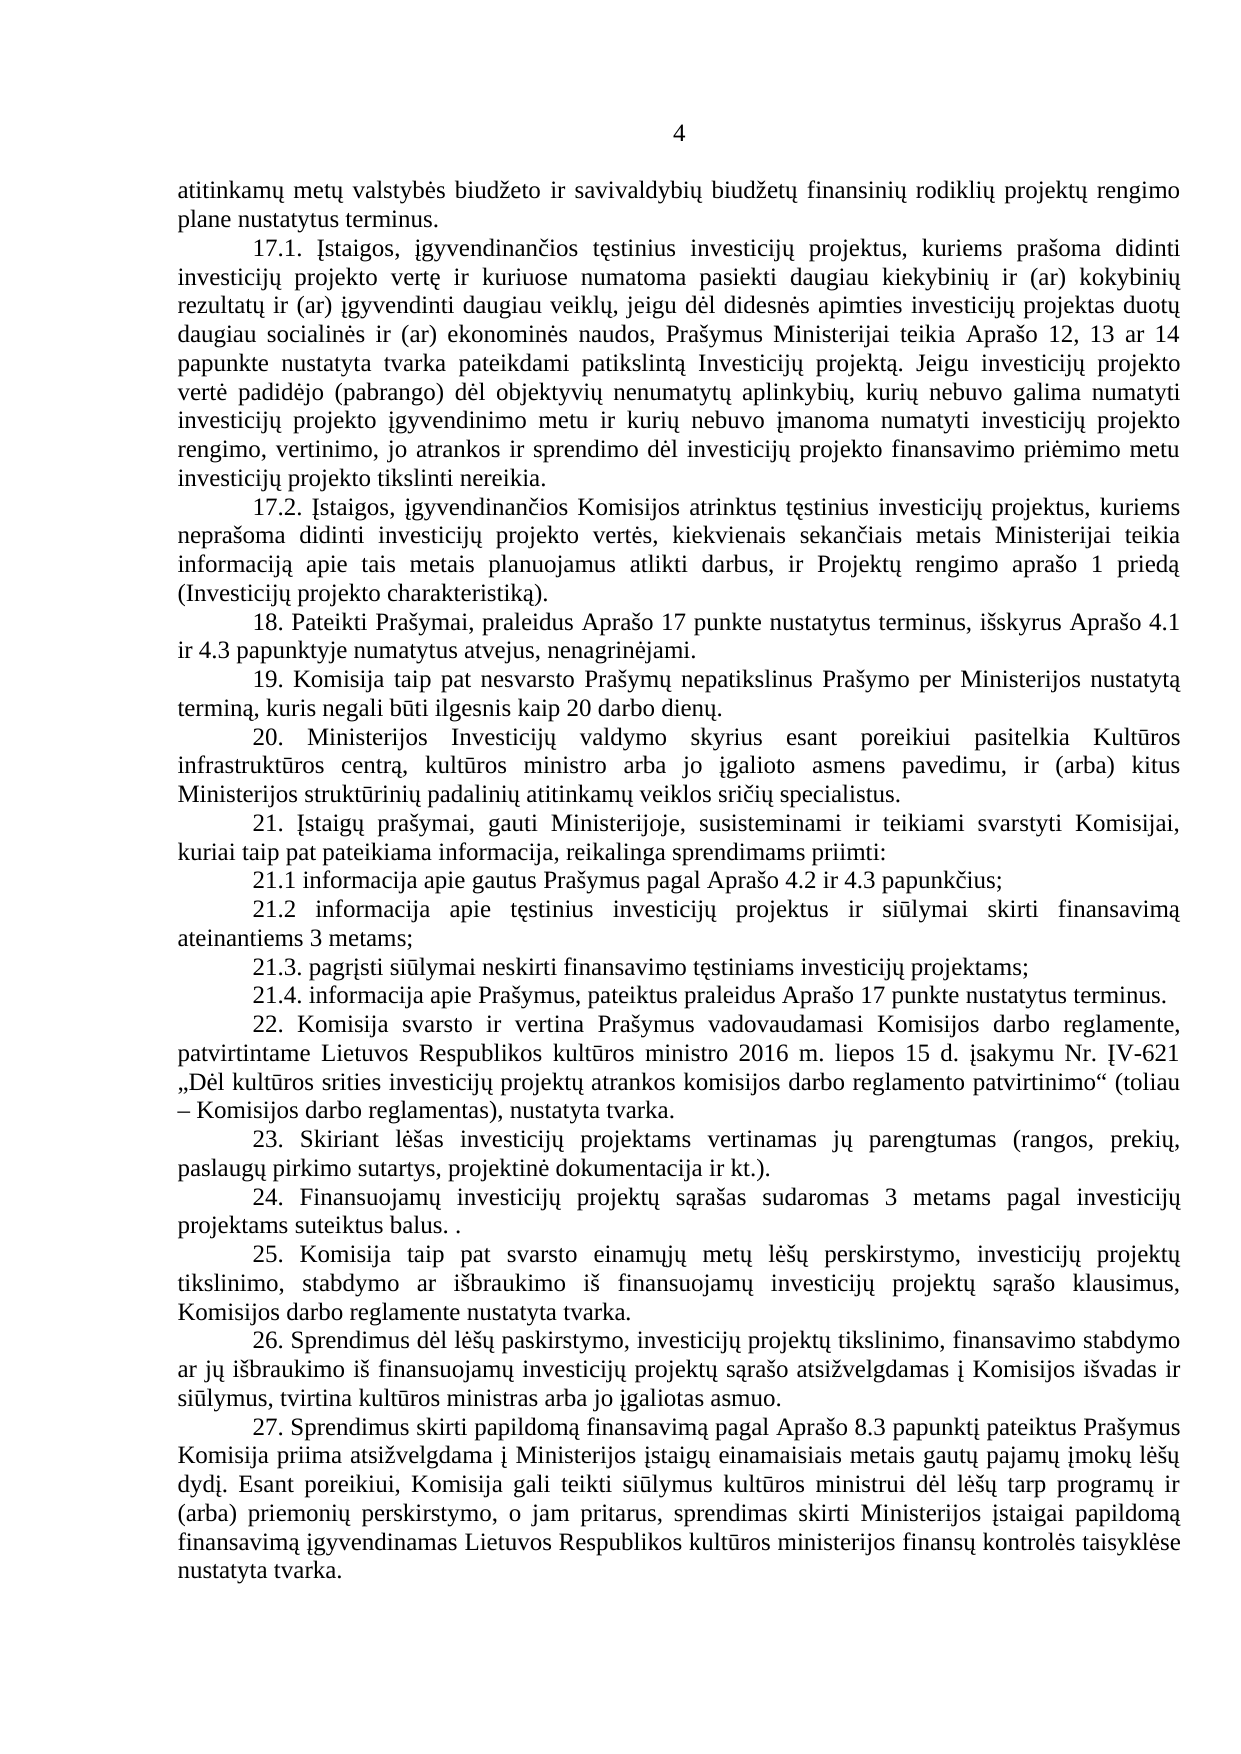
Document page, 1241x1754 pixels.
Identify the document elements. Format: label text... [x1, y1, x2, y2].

text 27. Sprendimus skirti papildomą finansavimą pagal Aprašo 8.3 papunktį pateiktus Prašymus Komisija priima atsižvelgdama į Ministerijos įstaigų einamaisiais metais gautų pajamų įmokų lėšų dydį. Esant poreikiui, Komisija gali teikti siūlymus kultūros ministrui dėl lėšų tarp programų ir (arba) priemonių perskirstymo, o jam pritarus, sprendimas skirti Ministerijos įstaigai papildomą finansavimą įgyvendinamas Lietuvos Respublikos kultūros ministerijos finansų kontrolės taisyklėse nustatyta tvarka. [177, 1412, 1181, 1584]
text 24. Finansuojamų investicijų projektų sąrašas sudaromas 3 metams pagal investicijų projektams suteiktus balus. . [177, 1182, 1181, 1239]
text 20. Ministerijos Investicijų valdymo skyrius esant poreikiui pasitelkia Kultūros infrastruktūros centrą, kultūros ministro arba jo įgalioto asmens pavedimu, ir (arba) kitus Ministerijos struktūrinių padalinių atitinkamų veiklos sričių specialistus. [177, 722, 1181, 808]
text atitinkamų metų valstybės biudžeto ir savivaldybių biudžetų finansinių rodiklių projektų rengimo plane nustatytus terminus. [177, 176, 1181, 233]
text 17.1. Įstaigos, įgyvendinančios tęstinius investicijų projektus, kuriems prašoma didinti investicijų projekto vertę ir kuriuose numatoma pasiekti daugiau kiekybinių ir (ar) kokybinių rezultatų ir (ar) įgyvendinti daugiau veiklų, jeigu dėl didesnės apimties investicijų projektas duotų daugiau socialinės ir (ar) ekonominės naudos, Prašymus Ministerijai teikia Aprašo 12, 13 ar 14 papunkte nustatyta tvarka pateikdami patikslintą Investicijų projektą. Jeigu investicijų projekto vertė padidėjo (pabrango) dėl objektyvių nenumatytų aplinkybių, kurių nebuvo galima numatyti investicijų projekto įgyvendinimo metu ir kurių nebuvo įmanoma numatyti investicijų projekto rengimo, vertinimo, jo atrankos ir sprendimo dėl investicijų projekto finansavimo priėmimo metu investicijų projekto tikslinti nereikia. [177, 233, 1181, 492]
text 21.4. informacija apie Prašymus, pateiktus praleidus Aprašo 17 punkte nustatytus terminus. [177, 981, 1181, 1009]
text 23. Skiriant lėšas investicijų projektams vertinamas jų parengtumas (rangos, prekių, paslaugų pirkimo sutartys, projektinė dokumentacija ir kt.). [177, 1124, 1181, 1182]
text 25. Komisija taip pat svarsto einamųjų metų lėšų perskirstymo, investicijų projektų tikslinimo, stabdymo ar išbraukimo iš finansuojamų investicijų projektų sąrašo klausimus, Komisijos darbo reglamente nustatyta tvarka. [177, 1239, 1181, 1326]
text 21. Įstaigų prašymai, gauti Ministerijoje, susisteminami ir teikiami svarstyti Komisijai, kuriai taip pat pateikiama informacija, reikalinga sprendimams priimti: [177, 808, 1181, 866]
text 21.2 informacija apie tęstinius investicijų projektus ir siūlymai skirti finansavimą ateinantiems 3 metams; [177, 894, 1181, 952]
text 21.3. pagrįsti siūlymai neskirti finansavimo tęstiniams investicijų projektams; [177, 952, 1181, 981]
text 26. Sprendimus dėl lėšų paskirstymo, investicijų projektų tikslinimo, finansavimo stabdymo ar jų išbraukimo iš finansuojamų investicijų projektų sąrašo atsižvelgdamas į Komisijos išvadas ir siūlymus, tvirtina kultūros ministras arba jo įgaliotas asmuo. [177, 1326, 1181, 1412]
text 19. Komisija taip pat nesvarsto Prašymų nepatikslinus Prašymo per Ministerijos nustatytą terminą, kuris negali būti ilgesnis kaip 20 darbo dienų. [177, 664, 1181, 722]
text 18. Pateikti Prašymai, praleidus Aprašo 17 punkte nustatytus terminus, išskyrus Aprašo 4.1 ir 4.3 papunktyje numatytus atvejus, nenagrinėjami. [177, 607, 1181, 664]
text 21.1 informacija apie gautus Prašymus pagal Aprašo 4.2 ir 4.3 papunkčius; [177, 866, 1181, 894]
text 22. Komisija svarsto ir vertina Prašymus vadovaudamasi Komisijos darbo reglamente, patvirtintame Lietuvos Respublikos kultūros ministro 2016 m. liepos 15 d. įsakymu Nr. ĮV-621 „Dėl kultūros srities investicijų projektų atrankos komisijos darbo reglamento patvirtinimo“ (toliau – Komisijos darbo reglamentas), nustatyta tvarka. [177, 1009, 1181, 1124]
text 17.2. Įstaigos, įgyvendinančios Komisijos atrinktus tęstinius investicijų projektus, kuriems neprašoma didinti investicijų projekto vertės, kiekvienais sekančiais metais Ministerijai teikia informaciją apie tais metais planuojamus atlikti darbus, ir Projektų rengimo aprašo 1 priedą (Investicijų projekto charakteristiką). [177, 492, 1181, 607]
